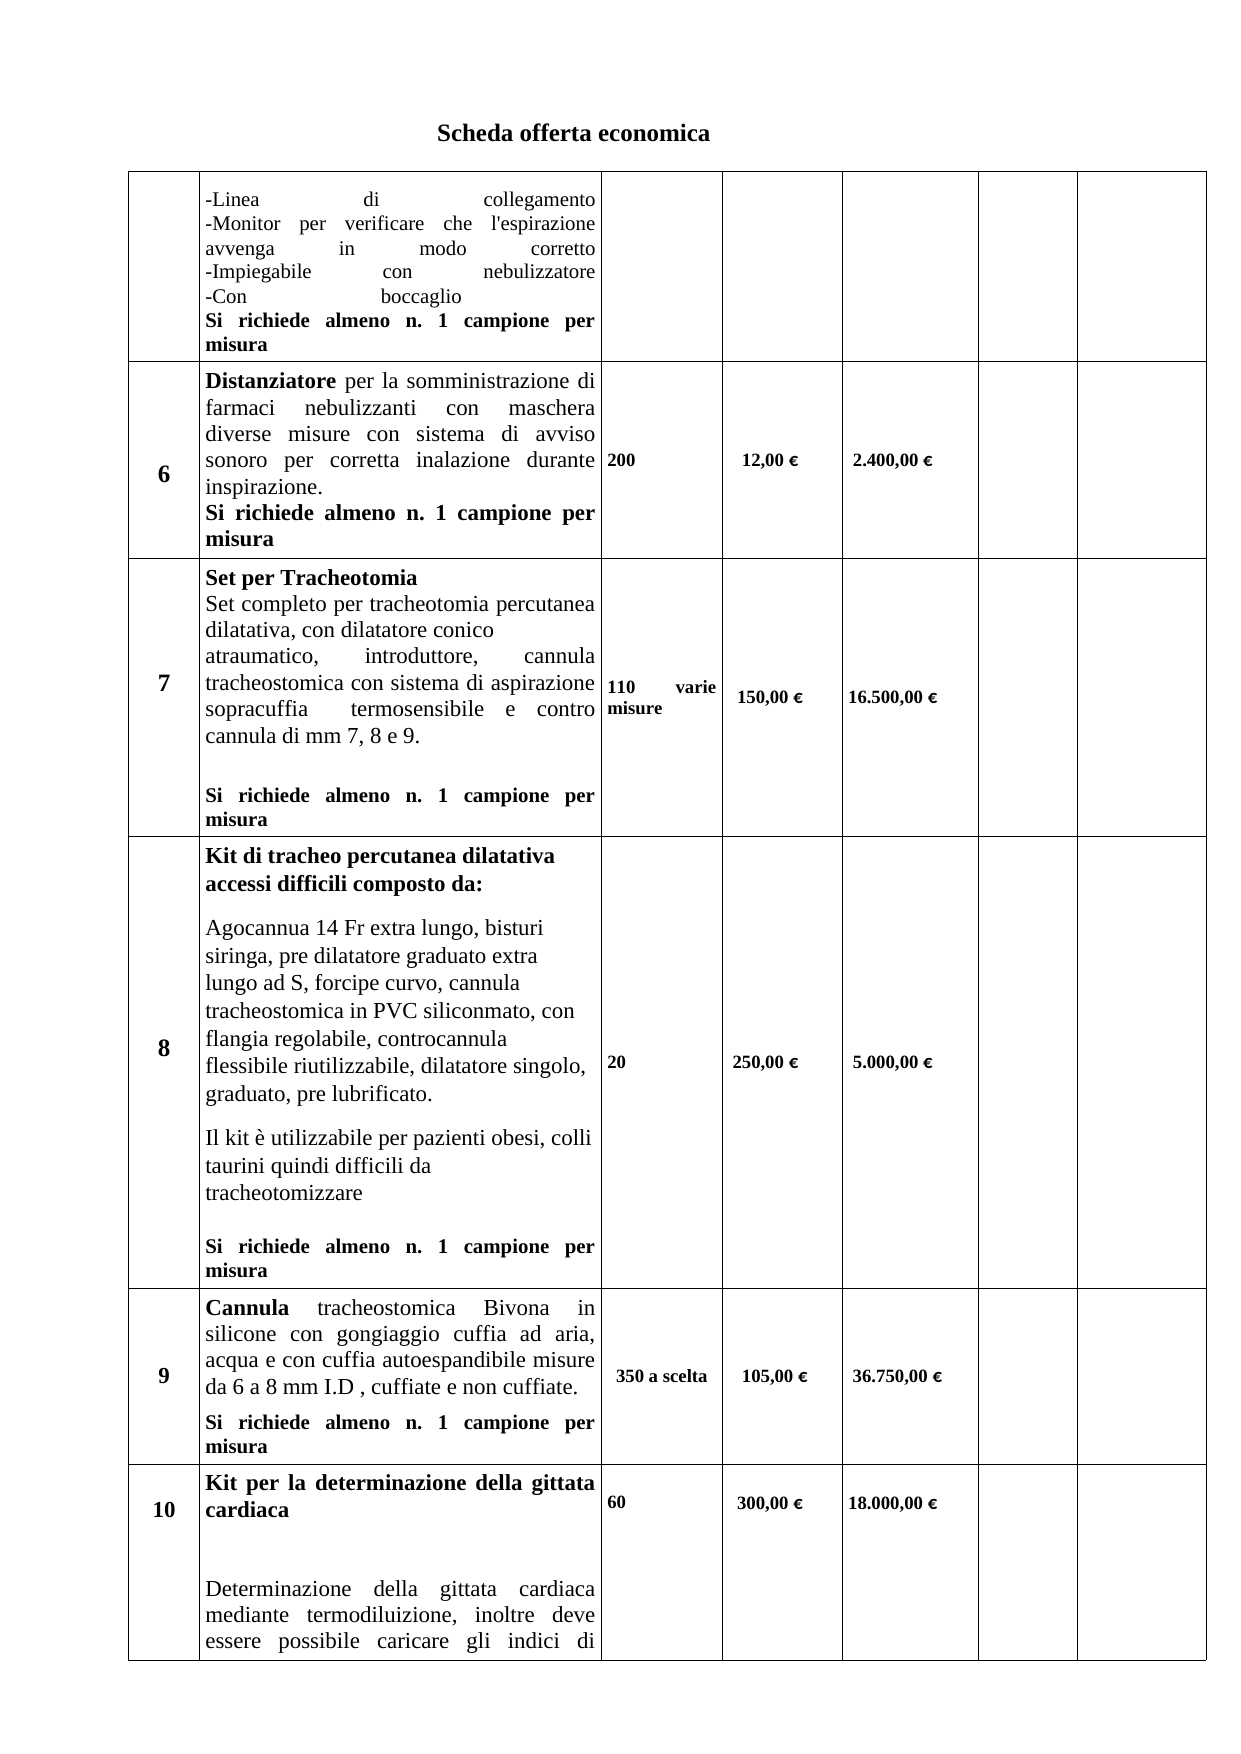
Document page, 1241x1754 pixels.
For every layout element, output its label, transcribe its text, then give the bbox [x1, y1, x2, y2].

table_cell 9 [129, 1289, 199, 1463]
table_cell 150,00 € [723, 559, 842, 836]
table_cell Cannula tracheostomica Bivona in silicone con gongiaggio cuffia ad aria, acqua e con cuffia autoespandibile misure da 6 a 8 mm I.D , cuffiate e non cuffiate. Si richiede almeno n. 1 campione per misura [200, 1289, 601, 1463]
table_cell -Linea di collegamento -Monitor per verificare che l'espirazione avvenga in modo corretto -Impiegabile con nebulizzatore -Con boccaglio Si richiede almeno n. 1 campione per misura [200, 172, 601, 361]
table_cell 2.400,00 € [843, 362, 978, 558]
table_cell [1078, 559, 1206, 836]
table_cell 300,00 € [723, 1465, 842, 1659]
table_cell [1078, 1465, 1206, 1659]
table_cell [979, 1289, 1077, 1463]
table_cell Kit per la determinazione della gittata cardiaca Determinazione della gittata cardiaca mediante termodiluizione, inoltre deve essere possibile caricare gli indici di [200, 1465, 601, 1659]
table_cell [1078, 1289, 1206, 1463]
table_cell 18.000,00 € [843, 1465, 978, 1659]
table_cell [602, 172, 722, 361]
table_cell 250,00 € [723, 837, 842, 1288]
table_cell 12,00 € [723, 362, 842, 558]
table_cell 7 [129, 559, 199, 836]
table_cell [979, 837, 1077, 1288]
table_cell [723, 172, 842, 361]
table_cell [129, 172, 199, 361]
table_cell 36.750,00 € [843, 1289, 978, 1463]
table_cell Set per Tracheotomia Set completo per tracheotomia percutanea dilatativa, con dilatatore conico atraumatico, introduttore, cannula tracheostomica con sistema di aspirazione sopracuffia termosensibile e contro cannula di mm 7, 8 e 9. Si richiede almeno n. 1 campione per misura [200, 559, 601, 836]
table_cell Kit di tracheo percutanea dilatativa accessi difficili composto da: Agocannua 14 Fr extra lungo, bisturi siringa, pre dilatatore graduato extra lungo ad S, forcipe curvo, cannula tracheostomica in PVC siliconmato, con flangia regolabile, controcannula flessibile riutilizzabile, dilatatore singolo, graduato, pre lubrificato. Il kit è utilizzabile per pazienti obesi, colli taurini quindi difficili da tracheotomizzare Si richiede almeno n. 1 campione per misura [200, 837, 601, 1288]
table_cell [1078, 837, 1206, 1288]
table_cell 8 [129, 837, 199, 1288]
table_cell 5.000,00 € [843, 837, 978, 1288]
table_cell 350 a scelta [602, 1289, 722, 1463]
table_cell 16.500,00 € [843, 559, 978, 836]
table_cell [979, 362, 1077, 558]
table_cell 20 [602, 837, 722, 1288]
table_cell [1078, 172, 1206, 361]
table_cell 60 [602, 1465, 722, 1659]
table_cell 10 [129, 1465, 199, 1659]
table_cell [979, 559, 1077, 836]
table_cell [979, 172, 1077, 361]
table_cell [979, 1465, 1077, 1659]
table_cell [843, 172, 978, 361]
table_cell 110 varie misure [602, 559, 722, 836]
table_cell 105,00 € [723, 1289, 842, 1463]
table_cell 6 [129, 362, 199, 558]
table_cell Distanziatore per la somministrazione di farmaci nebulizzanti con maschera diverse misure con sistema di avviso sonoro per corretta inalazione durante inspirazione. Si richiede almeno n. 1 campione per misura [200, 362, 601, 558]
table_cell 200 [602, 362, 722, 558]
table_cell [1078, 362, 1206, 558]
